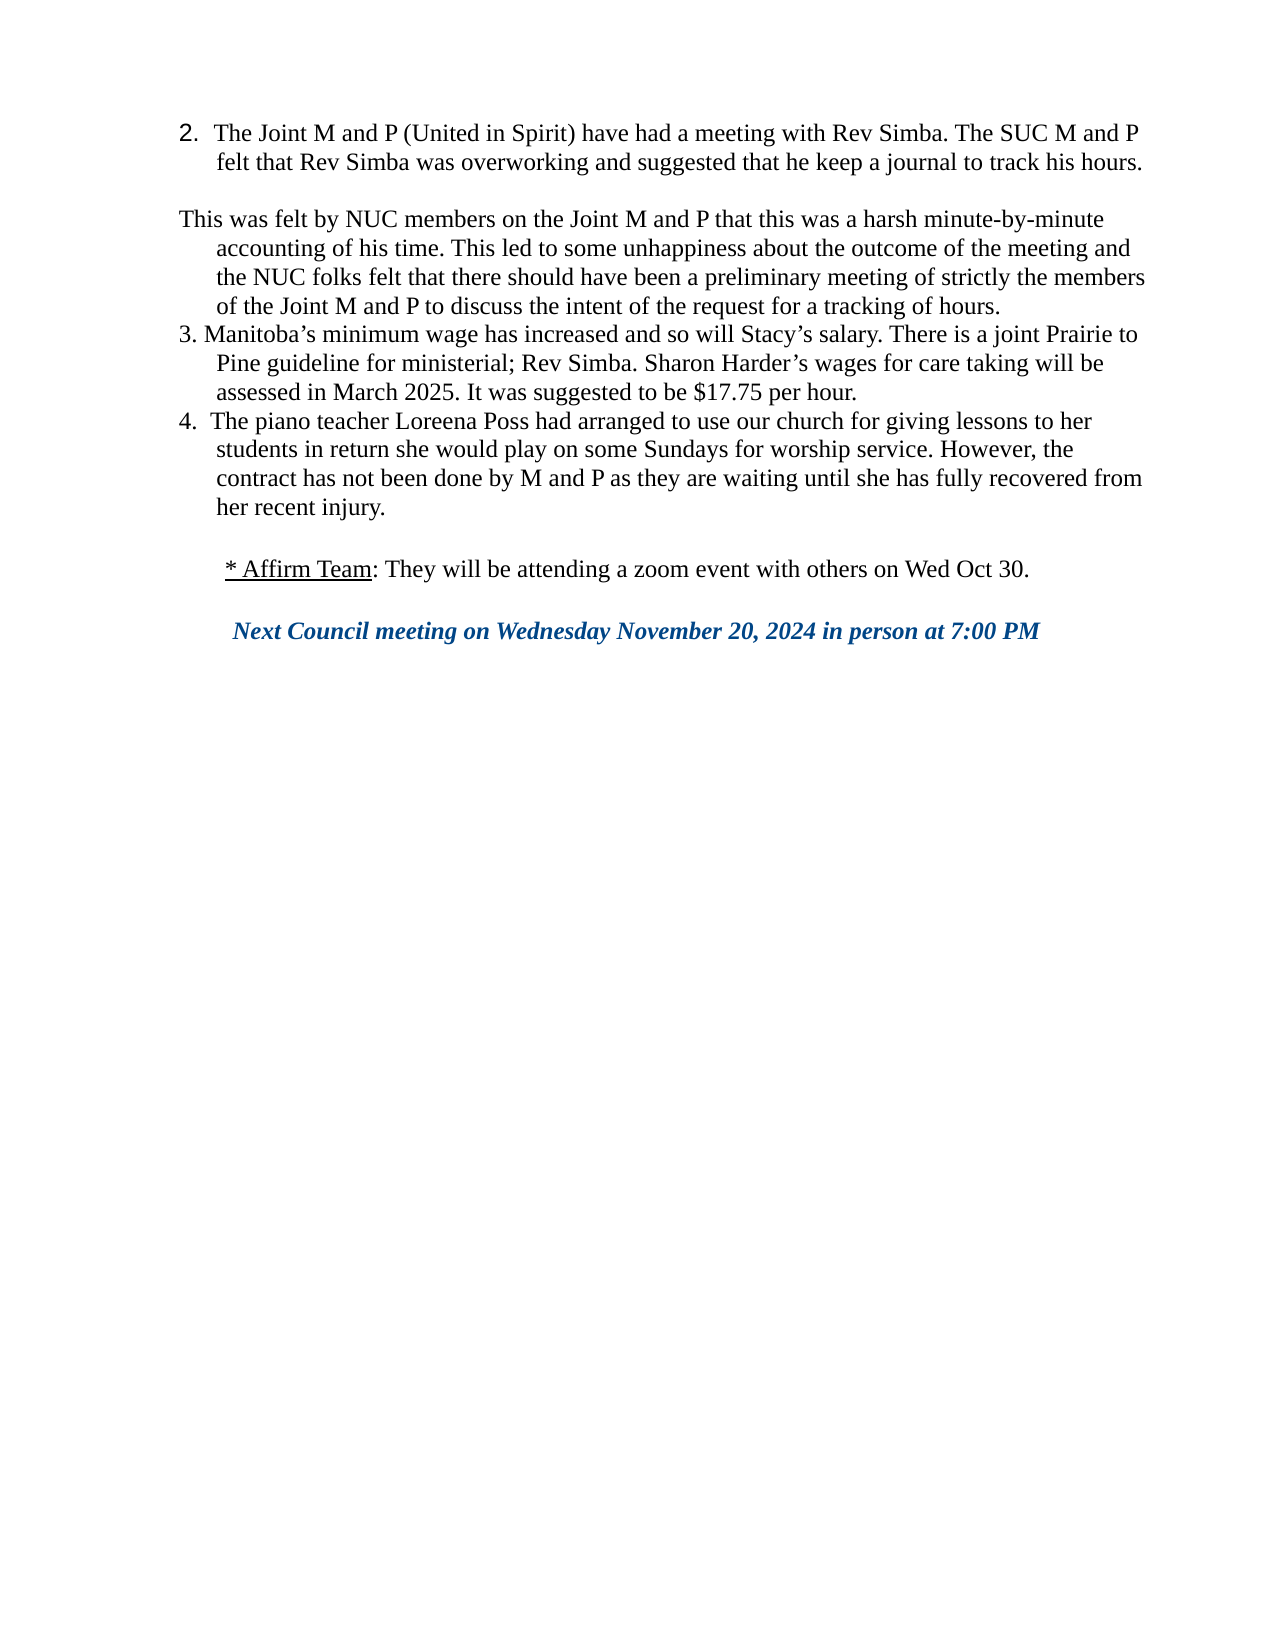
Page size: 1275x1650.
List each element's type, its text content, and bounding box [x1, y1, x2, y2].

text 2. The Joint M and P (United in Spirit) have had a meeting with Rev Simba. The SUC M and P felt that Rev Simba was overworking and suggested that he keep a journal to track his hours. [178, 118, 1157, 176]
text This was felt by NUC members on the Joint M and P that this was a harsh minute-by-minute accounting of his time. This led to some unhappiness about the outcome of the meeting and the NUC folks felt that there should have been a preliminary meeting of strictly the members of the Joint M and P to discuss the intent of the request for a tracking of hours. [178, 204, 1157, 319]
text Next Council meeting on Wednesday November 20, 2024 in person at 7:00 PM [118, 616, 1157, 645]
text 4. The piano teacher Loreena Poss had arranged to use our church for giving lessons to her students in return she would play on some Sundays for worship service. However, the contract has not been done by M and P as they are waiting until she has fully recovered from her recent injury. [178, 406, 1157, 521]
text 3. Manitoba’s minimum wage has increased and so will Stacy’s salary. There is a joint Prairie to Pine guideline for ministerial; Rev Simba. Sharon Harder’s wages for care taking will be assessed in March 2025. It was suggested to be $17.75 per hour. [178, 319, 1157, 406]
text * Affirm Team: They will be attending a zoom event with others on Wed Oct 30. [118, 554, 1157, 583]
